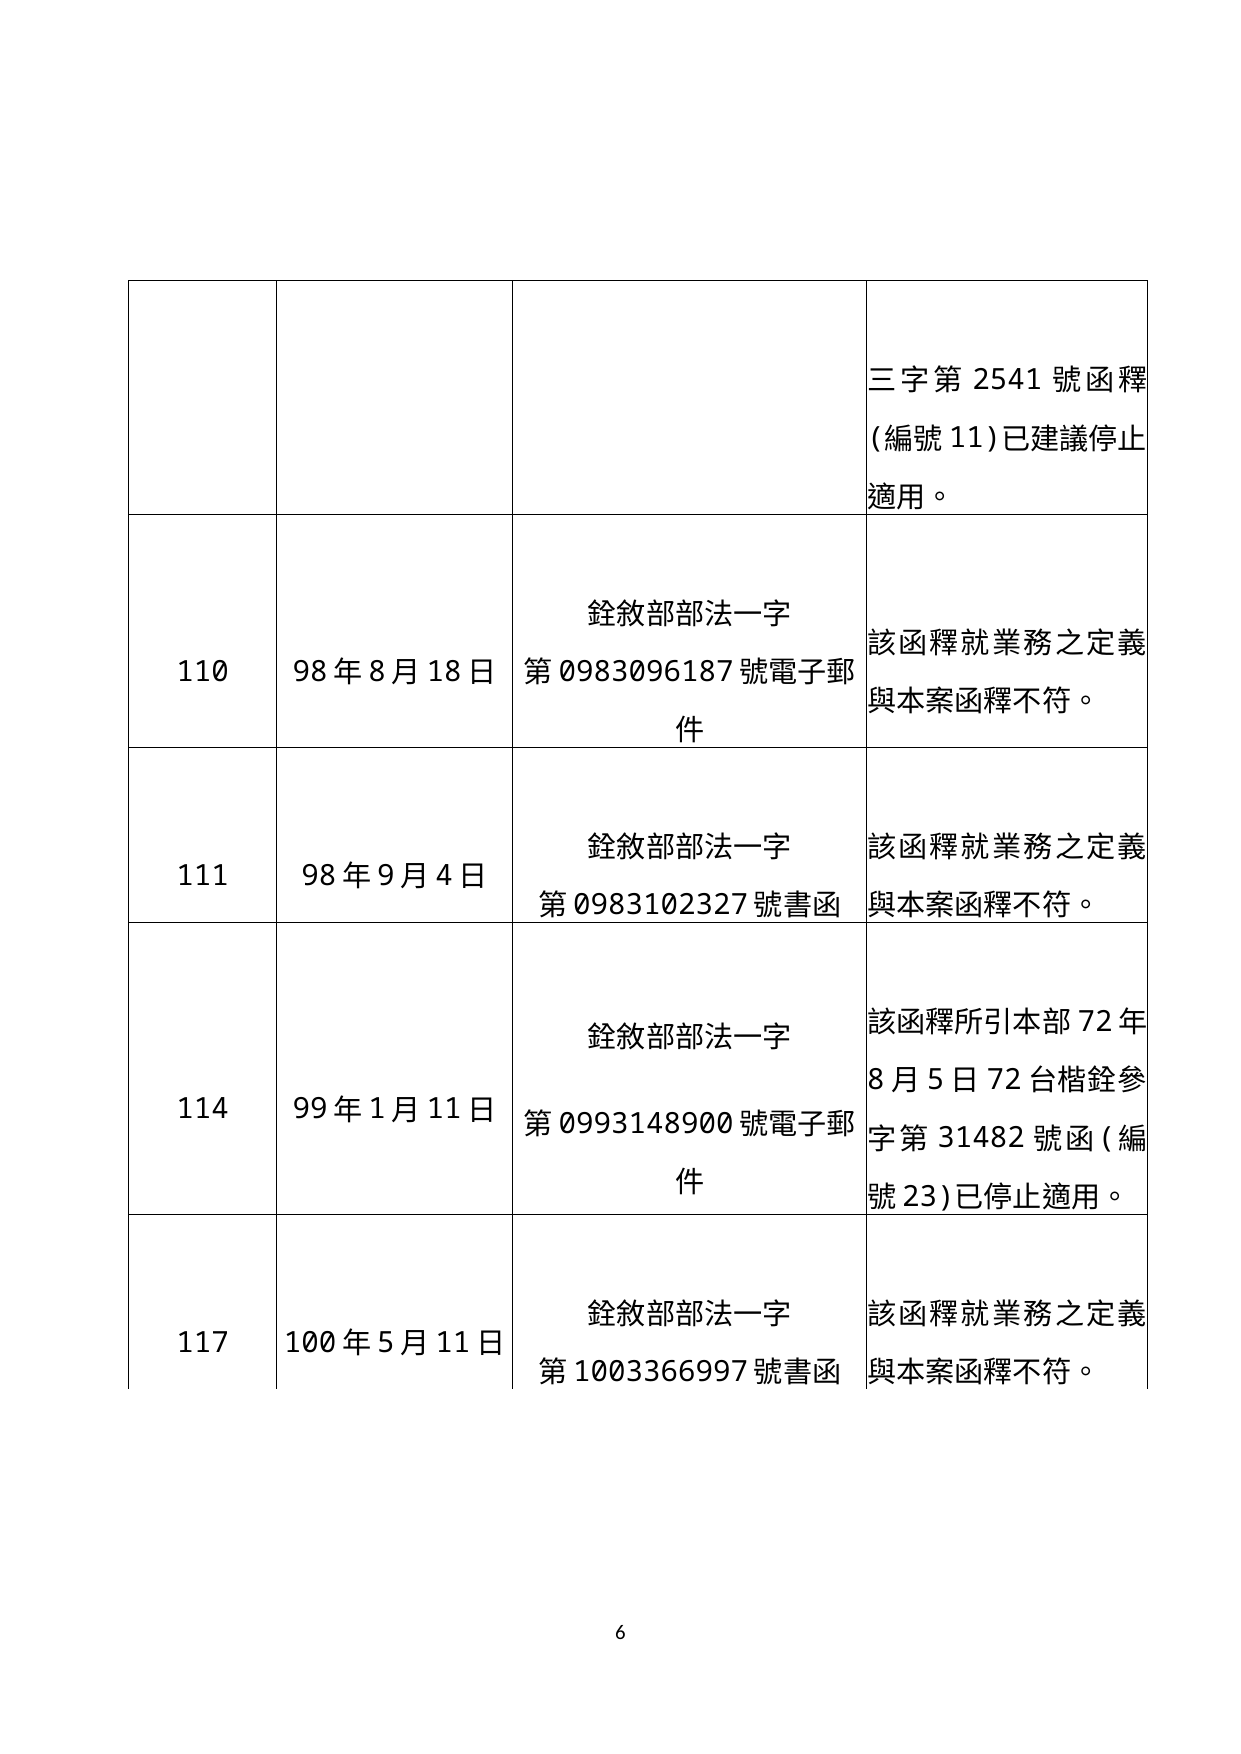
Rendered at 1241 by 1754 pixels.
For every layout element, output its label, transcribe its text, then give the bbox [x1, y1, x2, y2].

table_cell 100年5月11日 [277, 1215, 512, 1388]
table_cell 111 [129, 748, 276, 922]
table_cell 該函釋就業務之定義與本案函釋不符。 [867, 515, 1147, 747]
table_cell 該函釋所引本部72年8月5日72台楷銓參字第31482號函(編號23)已停止適用。 [867, 923, 1147, 1213]
table_cell 99年1月11日 [277, 923, 512, 1213]
table_cell 117 [129, 1215, 276, 1388]
table_cell 114 [129, 923, 276, 1213]
table_cell [513, 281, 866, 513]
table_cell 98年9月4日 [277, 748, 512, 922]
table_cell 銓敘部部法一字 第1003366997號書函 [513, 1215, 866, 1388]
table_cell 銓敘部部法一字 第0983096187號電子郵件 [513, 515, 866, 747]
table_cell 98年8月18日 [277, 515, 512, 747]
table_cell 銓敘部部法一字 第0993148900號電子郵件 [513, 923, 866, 1213]
table_cell 銓敘部部法一字 第0983102327號書函 [513, 748, 866, 922]
table_cell 110 [129, 515, 276, 747]
table_cell 三字第2541號函釋(編號11)已建議停止適用。 [867, 281, 1147, 513]
table_cell 該函釋就業務之定義與本案函釋不符。 [867, 1215, 1147, 1388]
table_cell [277, 281, 512, 513]
table_cell [129, 281, 276, 513]
table_cell 該函釋就業務之定義與本案函釋不符。 [867, 748, 1147, 922]
